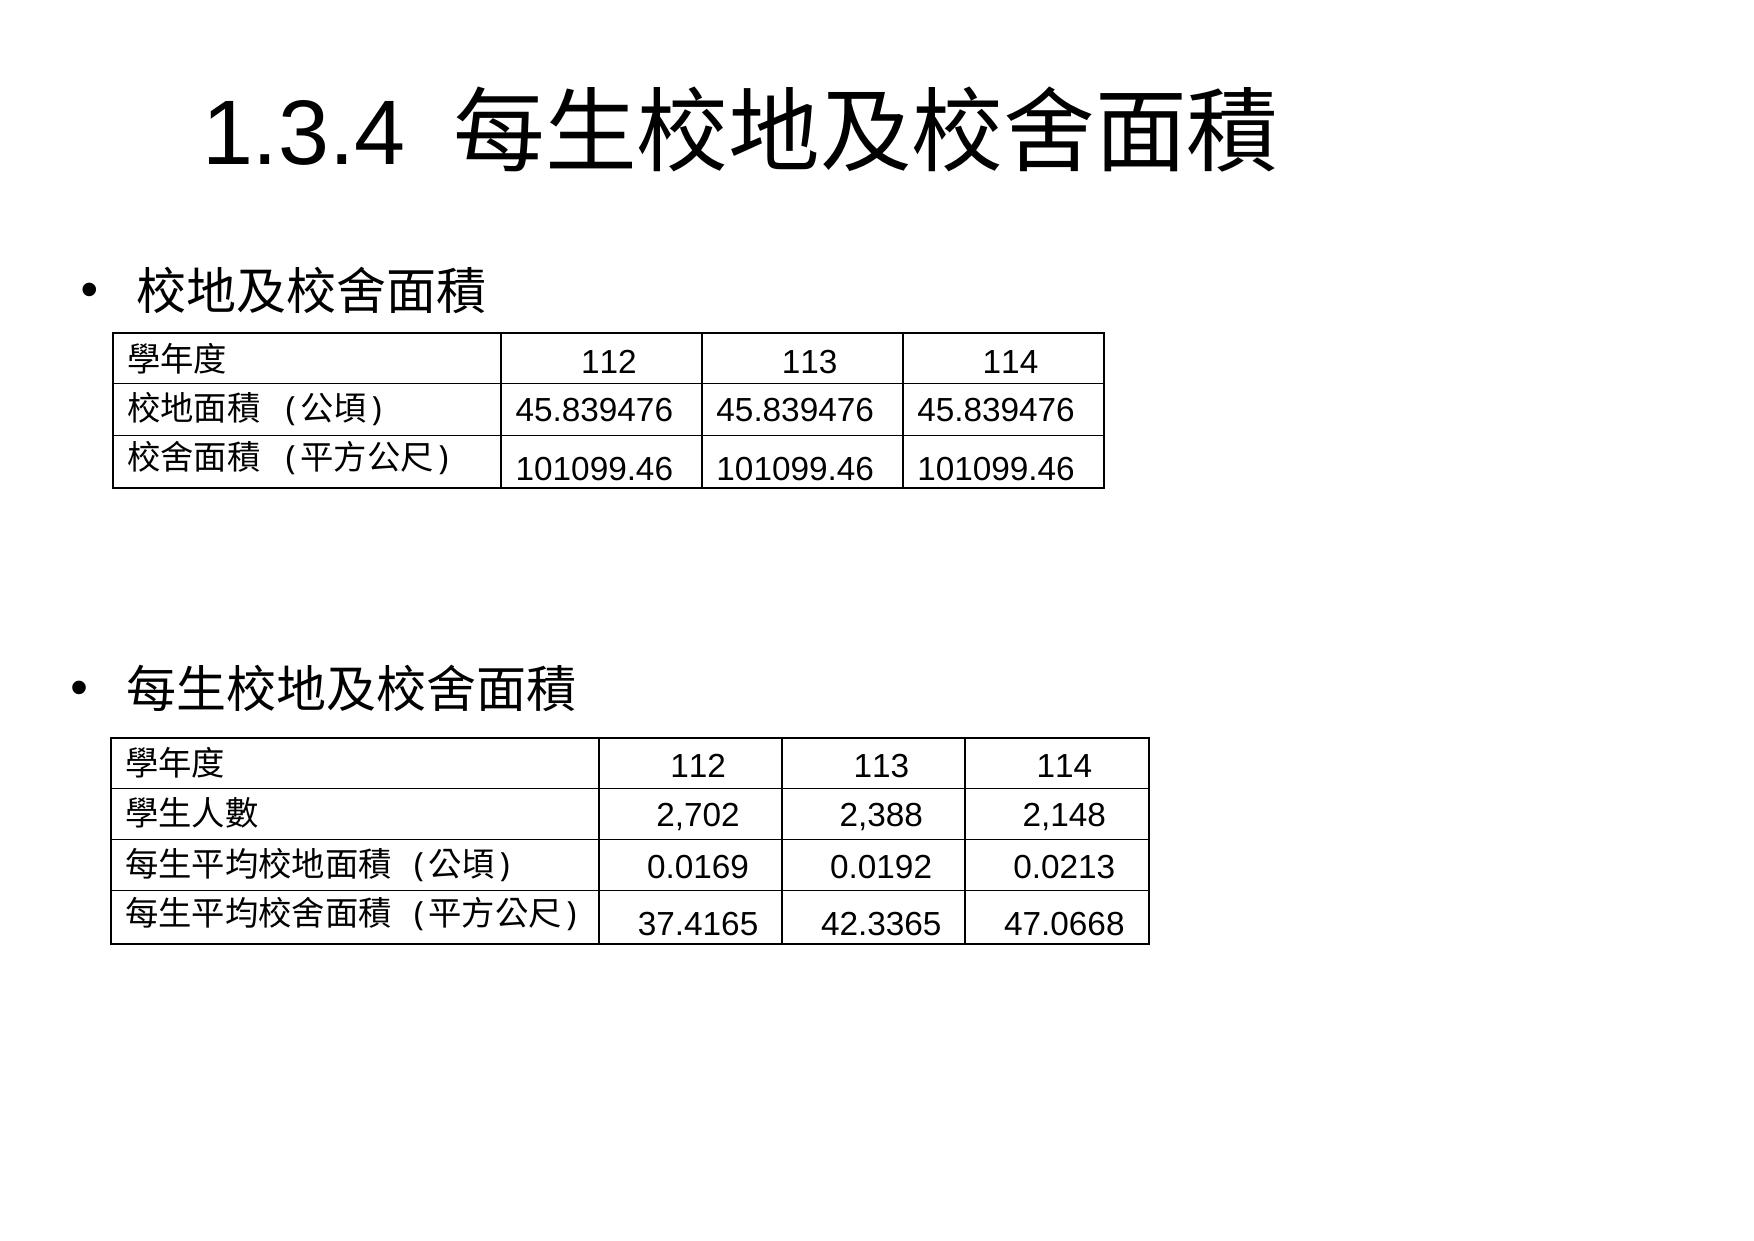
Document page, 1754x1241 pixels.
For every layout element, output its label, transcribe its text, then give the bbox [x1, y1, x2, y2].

table_cell 每生平均校地面積 (公頃) [112, 840, 598, 890]
table_cell 校地面積 (公頃) [114, 384, 500, 434]
table_header 114 [966, 739, 1148, 788]
table_cell 101099.46 [703, 436, 902, 487]
table_cell 101099.46 [502, 436, 701, 487]
table_cell 每生平均校舍面積 (平方公尺) [112, 891, 598, 942]
table_header 113 [703, 334, 902, 383]
table_cell 37.4165 [600, 891, 781, 942]
table_header 113 [783, 739, 964, 788]
table_cell 2,702 [600, 789, 781, 839]
table_cell 47.0668 [966, 891, 1148, 942]
table_cell 42.3365 [783, 891, 964, 942]
table_header 112 [502, 334, 701, 383]
table_cell 0.0192 [783, 840, 964, 890]
table_cell 校舍面積 (平方公尺) [114, 436, 500, 487]
table_header 112 [600, 739, 781, 788]
table_cell 0.0169 [600, 840, 781, 890]
table_cell 2,388 [783, 789, 964, 839]
list 每生校地及校舍面積 [70, 654, 1695, 722]
table_header 學年度 [114, 334, 500, 383]
table_header 114 [904, 334, 1103, 383]
text 1.3.4 每生校地及校舍面積 [202, 75, 1695, 187]
table_cell 45.839476 [703, 384, 902, 434]
table_cell 101099.46 [904, 436, 1103, 487]
table_cell 2,148 [966, 789, 1148, 839]
table_cell 學生人數 [112, 789, 598, 839]
table_cell 45.839476 [904, 384, 1103, 434]
table_cell 45.839476 [502, 384, 701, 434]
list 校地及校舍面積 [80, 256, 1695, 324]
table_cell 0.0213 [966, 840, 1148, 890]
table_header 學年度 [112, 739, 598, 788]
